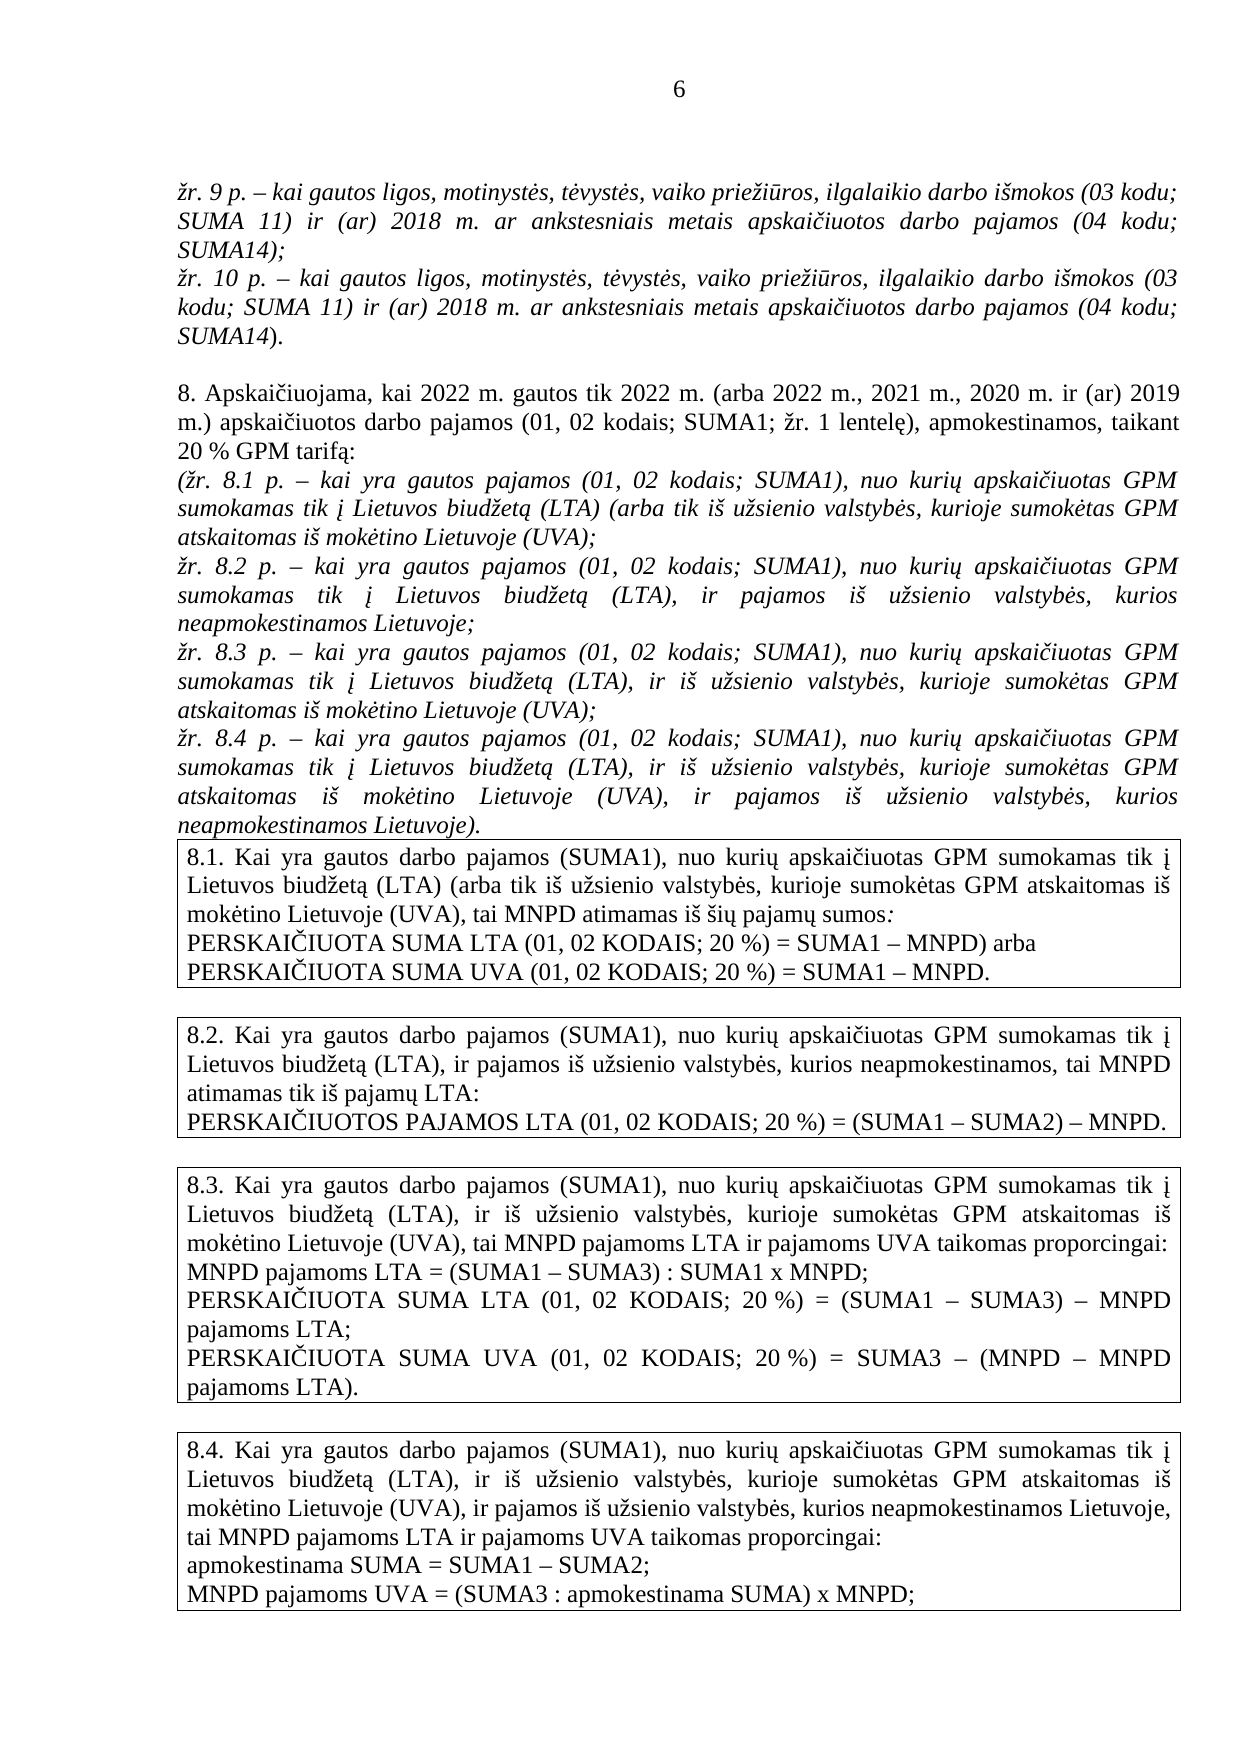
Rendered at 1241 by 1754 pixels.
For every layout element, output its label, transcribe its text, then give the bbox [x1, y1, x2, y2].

text žr. 8.4 p. – kai yra gautos pajamos (01, 02 kodais; SUMA1), nuo kurių apskaičiuotas GPM sumokamas tik į Lietuvos biudžetą (LTA), ir iš užsienio valstybės, kurioje sumokėtas GPM atskaitomas iš mokėtino Lietuvoje (UVA), ir pajamos iš užsienio valstybės, kurios neapmokestinamos Lietuvoje). [177, 723, 1181, 838]
text žr. 10 p. – kai gautos ligos, motinystės, tėvystės, vaiko priežiūros, ilgalaikio darbo išmokos (03 kodu; SUMA 11) ir (ar) 2018 m. ar ankstesniais metais apskaičiuotos darbo pajamos (04 kodu; SUMA14). [177, 263, 1181, 350]
text MNPD pajamoms UVA = (SUMA3 : apmokestinama SUMA) x MNPD; [178, 1576, 1180, 1610]
text PERSKAIČIUOTA SUMA LTA (01, 02 KODAIS; 20 %) = SUMA1 – MNPD) arba [178, 925, 1180, 953]
text PERSKAIČIUOTA SUMA UVA (01, 02 KODAIS; 20 %) = SUMA3 – (MNPD – MNPD pajamoms LTA). [178, 1340, 1180, 1402]
text apmokestinama SUMA = SUMA1 – SUMA2; [178, 1547, 1180, 1576]
text 8.3. Kai yra gautos darbo pajamos (SUMA1), nuo kurių apskaičiuotas GPM sumokamas tik į Lietuvos biudžetą (LTA), ir iš užsienio valstybės, kurioje sumokėtas GPM atskaitomas iš mokėtino Lietuvoje (UVA), tai MNPD pajamoms LTA ir pajamoms UVA taikomas proporcingai: [178, 1168, 1180, 1253]
text 8.4. Kai yra gautos darbo pajamos (SUMA1), nuo kurių apskaičiuotas GPM sumokamas tik į Lietuvos biudžetą (LTA), ir iš užsienio valstybės, kurioje sumokėtas GPM atskaitomas iš mokėtino Lietuvoje (UVA), ir pajamos iš užsienio valstybės, kurios neapmokestinamos Lietuvoje, tai MNPD pajamoms LTA ir pajamoms UVA taikomas proporcingai: [178, 1433, 1180, 1547]
text (žr. 8.1 p. – kai yra gautos pajamos (01, 02 kodais; SUMA1), nuo kurių apskaičiuotas GPM sumokamas tik į Lietuvos biudžetą (LTA) (arba tik iš užsienio valstybės, kurioje sumokėtas GPM atskaitomas iš mokėtino Lietuvoje (UVA); [177, 465, 1181, 551]
text žr. 9 p. – kai gautos ligos, motinystės, tėvystės, vaiko priežiūros, ilgalaikio darbo išmokos (03 kodu; SUMA 11) ir (ar) 2018 m. ar ankstesniais metais apskaičiuotos darbo pajamos (04 kodu; SUMA14); [177, 177, 1181, 263]
text MNPD pajamoms LTA = (SUMA1 – SUMA3) : SUMA1 x MNPD; [178, 1253, 1180, 1282]
text 8.1. Kai yra gautos darbo pajamos (SUMA1), nuo kurių apskaičiuotas GPM sumokamas tik į Lietuvos biudžetą (LTA) (arba tik iš užsienio valstybės, kurioje sumokėtas GPM atskaitomas iš mokėtino Lietuvoje (UVA), tai MNPD atimamas iš šių pajamų sumos: [178, 840, 1180, 925]
text žr. 8.2 p. – kai yra gautos pajamos (01, 02 kodais; SUMA1), nuo kurių apskaičiuotas GPM sumokamas tik į Lietuvos biudžetą (LTA), ir pajamos iš užsienio valstybės, kurios neapmokestinamos Lietuvoje; [177, 551, 1181, 637]
text 8. Apskaičiuojama, kai 2022 m. gautos tik 2022 m. (arba 2022 m., 2021 m., 2020 m. ir (ar) 2019 m.) apskaičiuotos darbo pajamos (01, 02 kodais; SUMA1; žr. 1 lentelę), apmokestinamos, taikant 20 % GPM tarifą: [177, 378, 1181, 465]
text žr. 8.3 p. – kai yra gautos pajamos (01, 02 kodais; SUMA1), nuo kurių apskaičiuotas GPM sumokamas tik į Lietuvos biudžetą (LTA), ir iš užsienio valstybės, kurioje sumokėtas GPM atskaitomas iš mokėtino Lietuvoje (UVA); [177, 637, 1181, 723]
text 8.2. Kai yra gautos darbo pajamos (SUMA1), nuo kurių apskaičiuotas GPM sumokamas tik į Lietuvos biudžetą (LTA), ir pajamos iš užsienio valstybės, kurios neapmokestinamos, tai MNPD atimamas tik iš pajamų LTA: [178, 1018, 1180, 1103]
text PERSKAIČIUOTA SUMA LTA (01, 02 KODAIS; 20 %) = (SUMA1 – SUMA3) – MNPD pajamoms LTA; [178, 1282, 1180, 1340]
text PERSKAIČIUOTA SUMA UVA (01, 02 KODAIS; 20 %) = SUMA1 – MNPD. [178, 953, 1180, 987]
text PERSKAIČIUOTOS PAJAMOS LTA (01, 02 KODAIS; 20 %) = (SUMA1 – SUMA2) – MNPD. [178, 1103, 1180, 1137]
